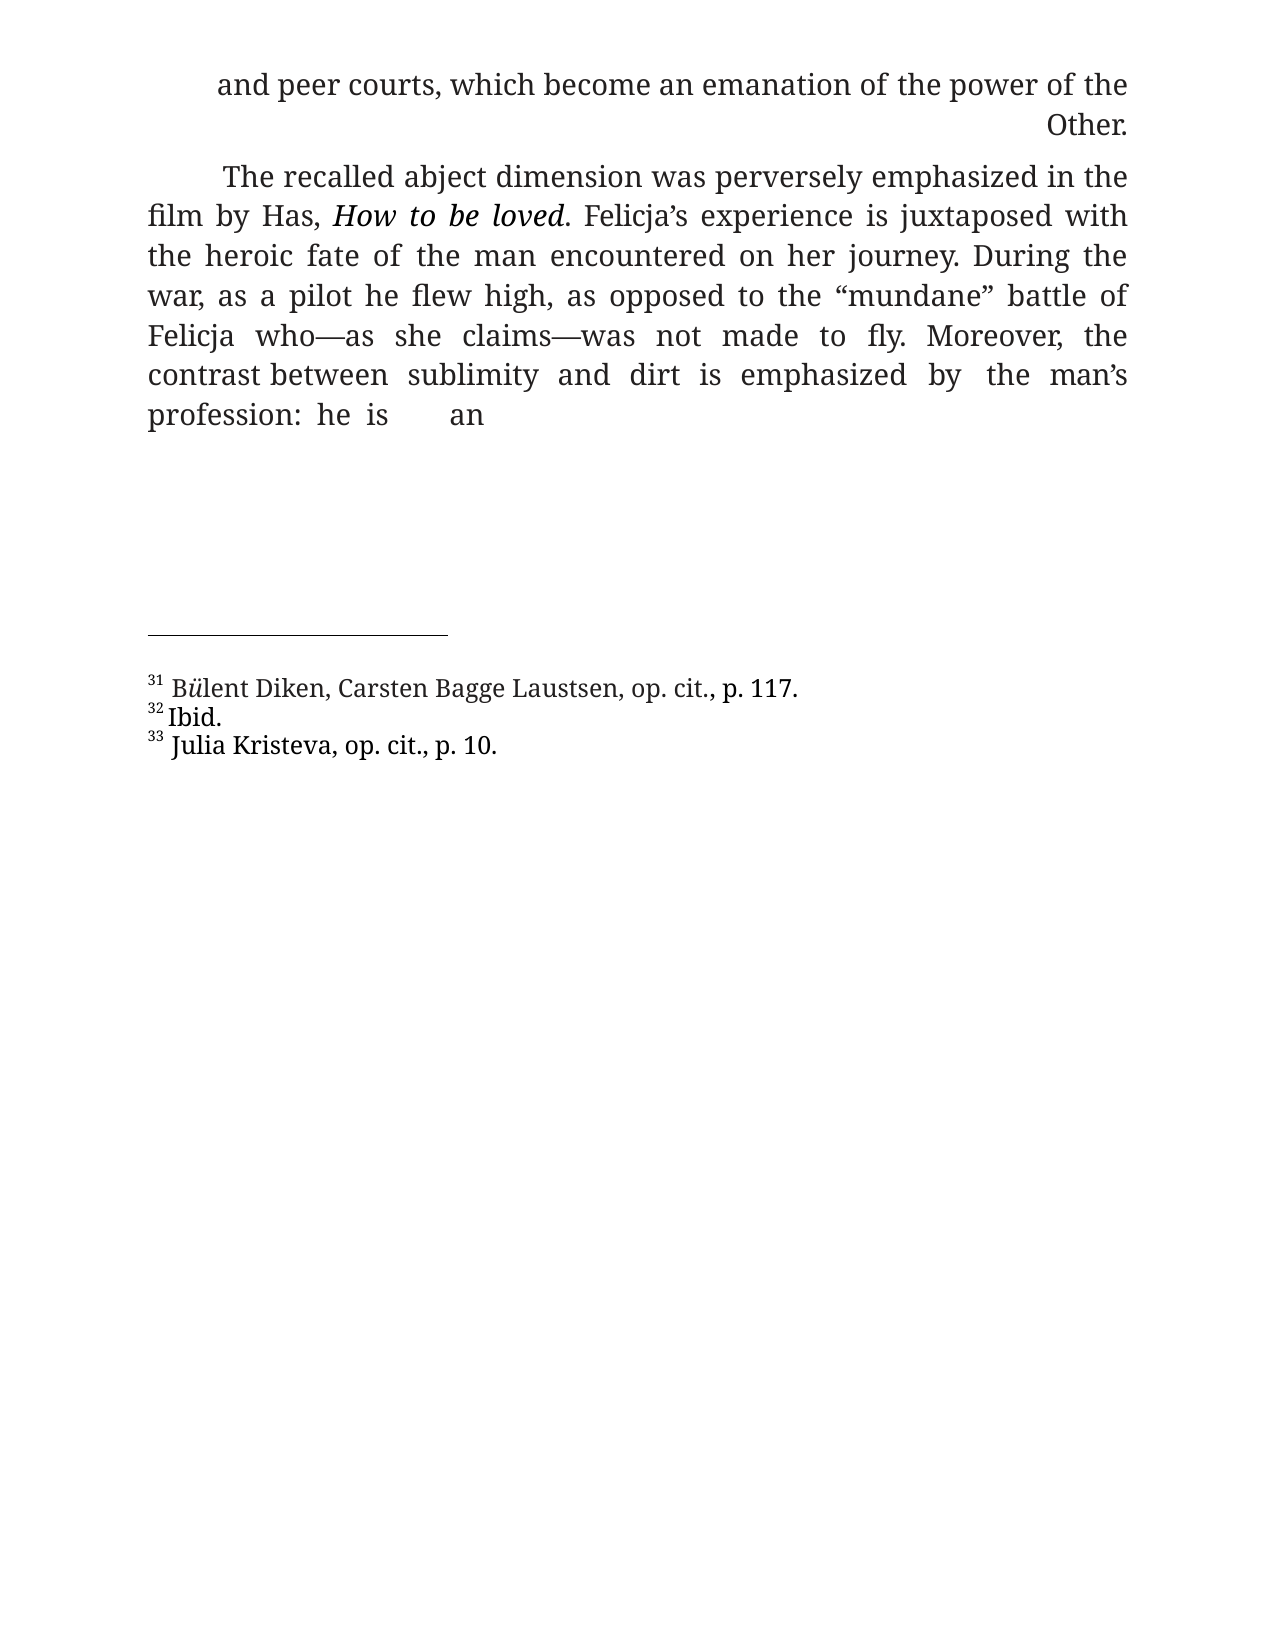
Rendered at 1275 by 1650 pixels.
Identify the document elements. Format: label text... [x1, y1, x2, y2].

text The recalled abject dimension was perversely emphasized in the film by Has, How to be loved. Felicja’s experience is juxtaposed with the heroic fate of the man encountered on her journey. During the war, as a pilot he flew high, as opposed to the “mundane” battle of Felicja who—as she claims—was not made to fly. Moreover, the contrast between sublimity and dirt is emphasized by the man’s profession: he is an [147, 156, 1128, 434]
text 33 Julia Kristeva, op. cit., p. 10. [147, 732, 1139, 760]
text 32 Ibid. [147, 703, 1139, 732]
text and peer courts, which become an emanation of the power of the Other. [147, 64, 1128, 144]
text 31 Bülent Diken, Carsten Bagge Laustsen, op. cit., p. 117. [147, 675, 1139, 703]
